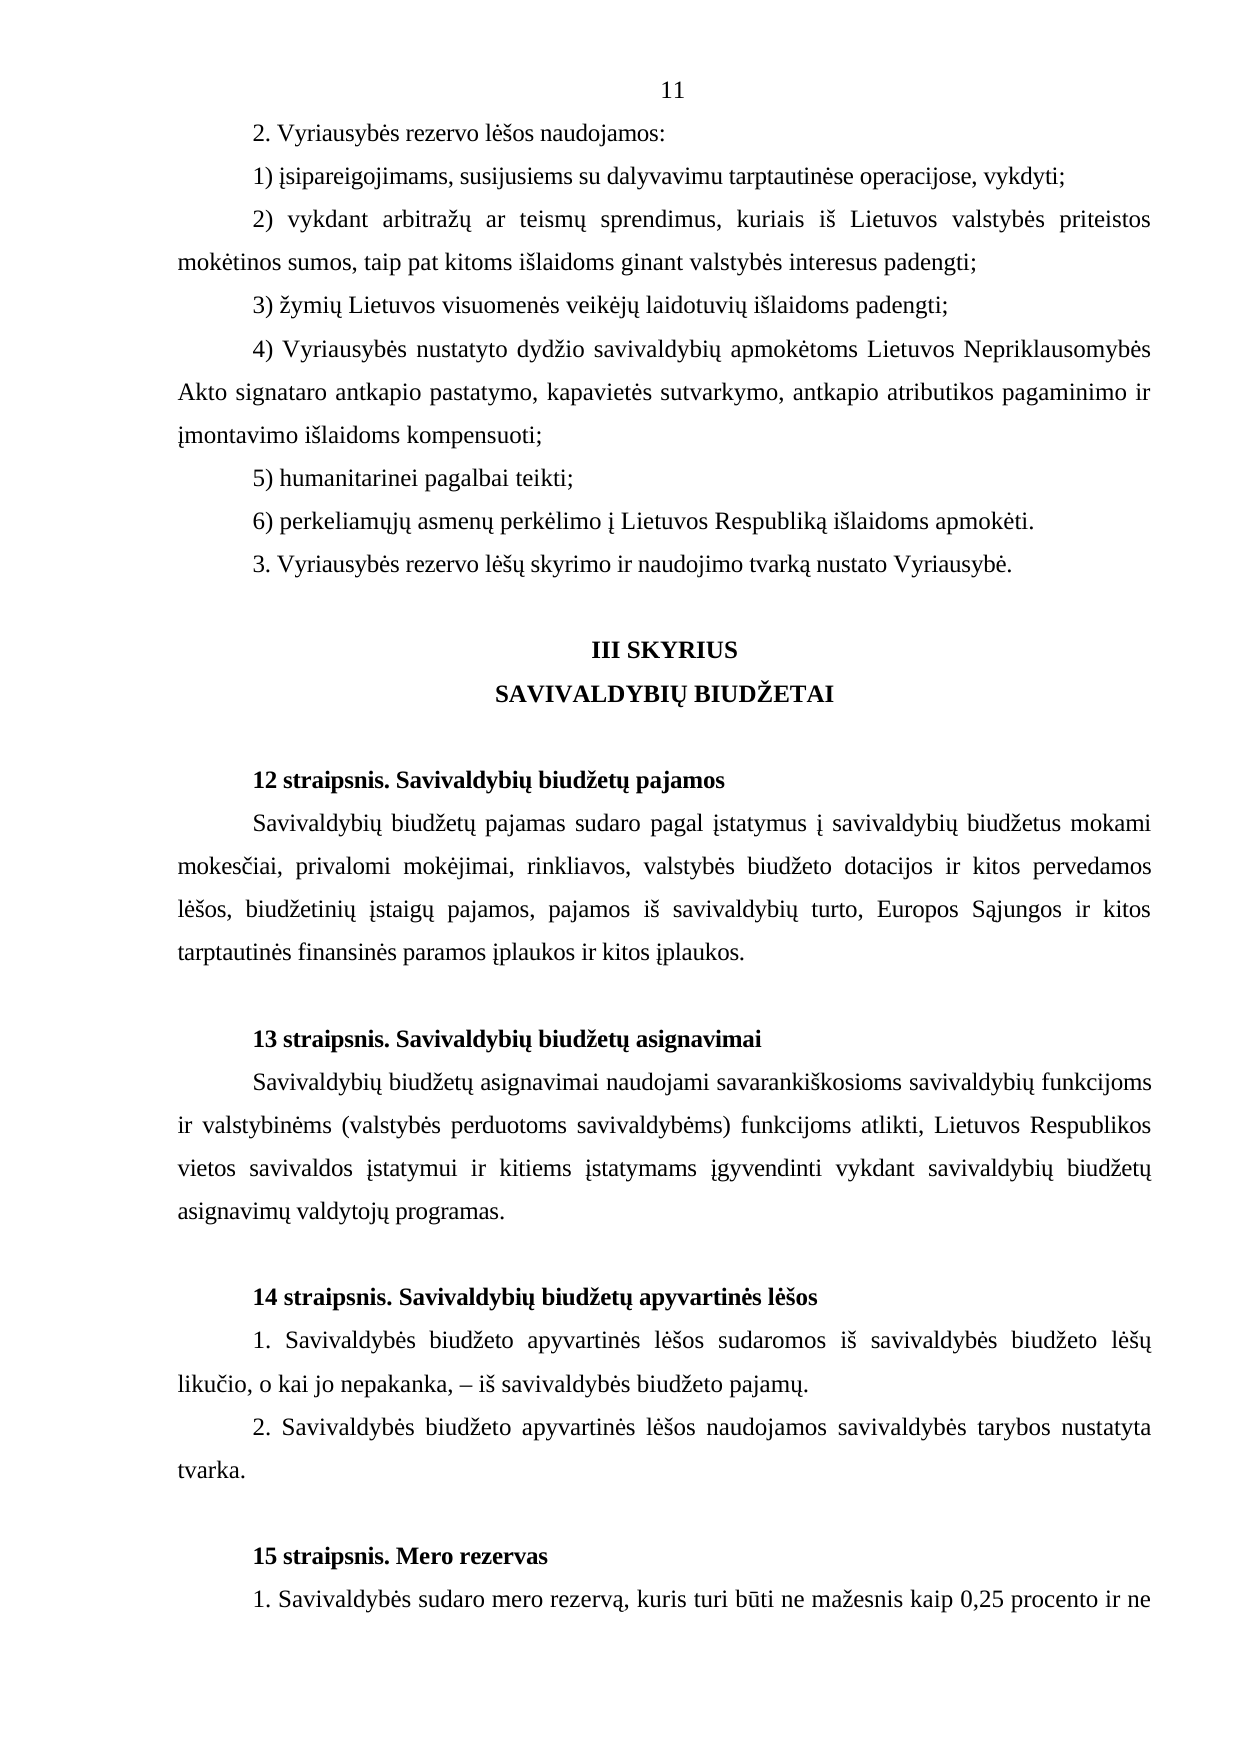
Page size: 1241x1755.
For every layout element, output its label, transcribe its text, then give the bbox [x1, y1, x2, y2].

text III SKYRIUS [177, 636, 1152, 664]
text 13 straipsnis. Savivaldybių biudžetų asignavimai [177, 1024, 1152, 1052]
text Savivaldybių biudžetų pajamas sudaro pagal įstatymus į savivaldybių biudžetus mokami mokesčiai, privalomi mokėjimai, rinkliavos, valstybės biudžeto dotacijos ir kitos pervedamos lėšos, biudžetinių įstaigų pajamos, pajamos iš savivaldybių turto, Europos Sąjungos ir kitos tarptautinės finansinės paramos įplaukos ir kitos įplaukos. [177, 808, 1152, 966]
text 15 straipsnis. Mero rezervas [177, 1541, 1152, 1570]
text 3) žymių Lietuvos visuomenės veikėjų laidotuvių išlaidoms padengti; [177, 291, 1152, 319]
text 3. Vyriausybės rezervo lėšų skyrimo ir naudojimo tvarką nustato Vyriausybė. [177, 549, 1152, 578]
text Savivaldybių biudžetų asignavimai naudojami savarankiškosioms savivaldybių funkcijoms ir valstybinėms (valstybės perduotoms savivaldybėms) funkcijoms atlikti, Lietuvos Respublikos vietos savivaldos įstatymui ir kitiems įstatymams įgyvendinti vykdant savivaldybių biudžetų asignavimų valdytojų programas. [177, 1067, 1152, 1225]
text 2. Vyriausybės rezervo lėšos naudojamos: [177, 118, 1152, 147]
text SAVIVALDYBIŲ BIUDŽETAI [177, 679, 1152, 707]
text 6) perkeliamųjų asmenų perkėlimo į Lietuvos Respubliką išlaidoms apmokėti. [177, 506, 1152, 535]
text 5) humanitarinei pagalbai teikti; [177, 463, 1152, 492]
text 1. Savivaldybės sudaro mero rezervą, kuris turi būti ne mažesnis kaip 0,25 procento ir ne [177, 1584, 1152, 1613]
text 14 straipsnis. Savivaldybių biudžetų apyvartinės lėšos [177, 1282, 1152, 1311]
text 1) įsipareigojimams, susijusiems su dalyvavimu tarptautinėse operacijose, vykdyti; [177, 161, 1152, 190]
text 1. Savivaldybės biudžeto apyvartinės lėšos sudaromos iš savivaldybės biudžeto lėšų likučio, o kai jo nepakanka, – iš savivaldybės biudžeto pajamų. [177, 1326, 1152, 1397]
text 4) Vyriausybės nustatyto dydžio savivaldybių apmokėtoms Lietuvos Nepriklausomybės Akto signataro antkapio pastatymo, kapavietės sutvarkymo, antkapio atributikos pagaminimo ir įmontavimo išlaidoms kompensuoti; [177, 334, 1152, 449]
text 12 straipsnis. Savivaldybių biudžetų pajamos [177, 765, 1152, 794]
text 2) vykdant arbitražų ar teismų sprendimus, kuriais iš Lietuvos valstybės priteistos mokėtinos sumos, taip pat kitoms išlaidoms ginant valstybės interesus padengti; [177, 204, 1152, 276]
text 2. Savivaldybės biudžeto apyvartinės lėšos naudojamos savivaldybės tarybos nustatyta tvarka. [177, 1412, 1152, 1484]
